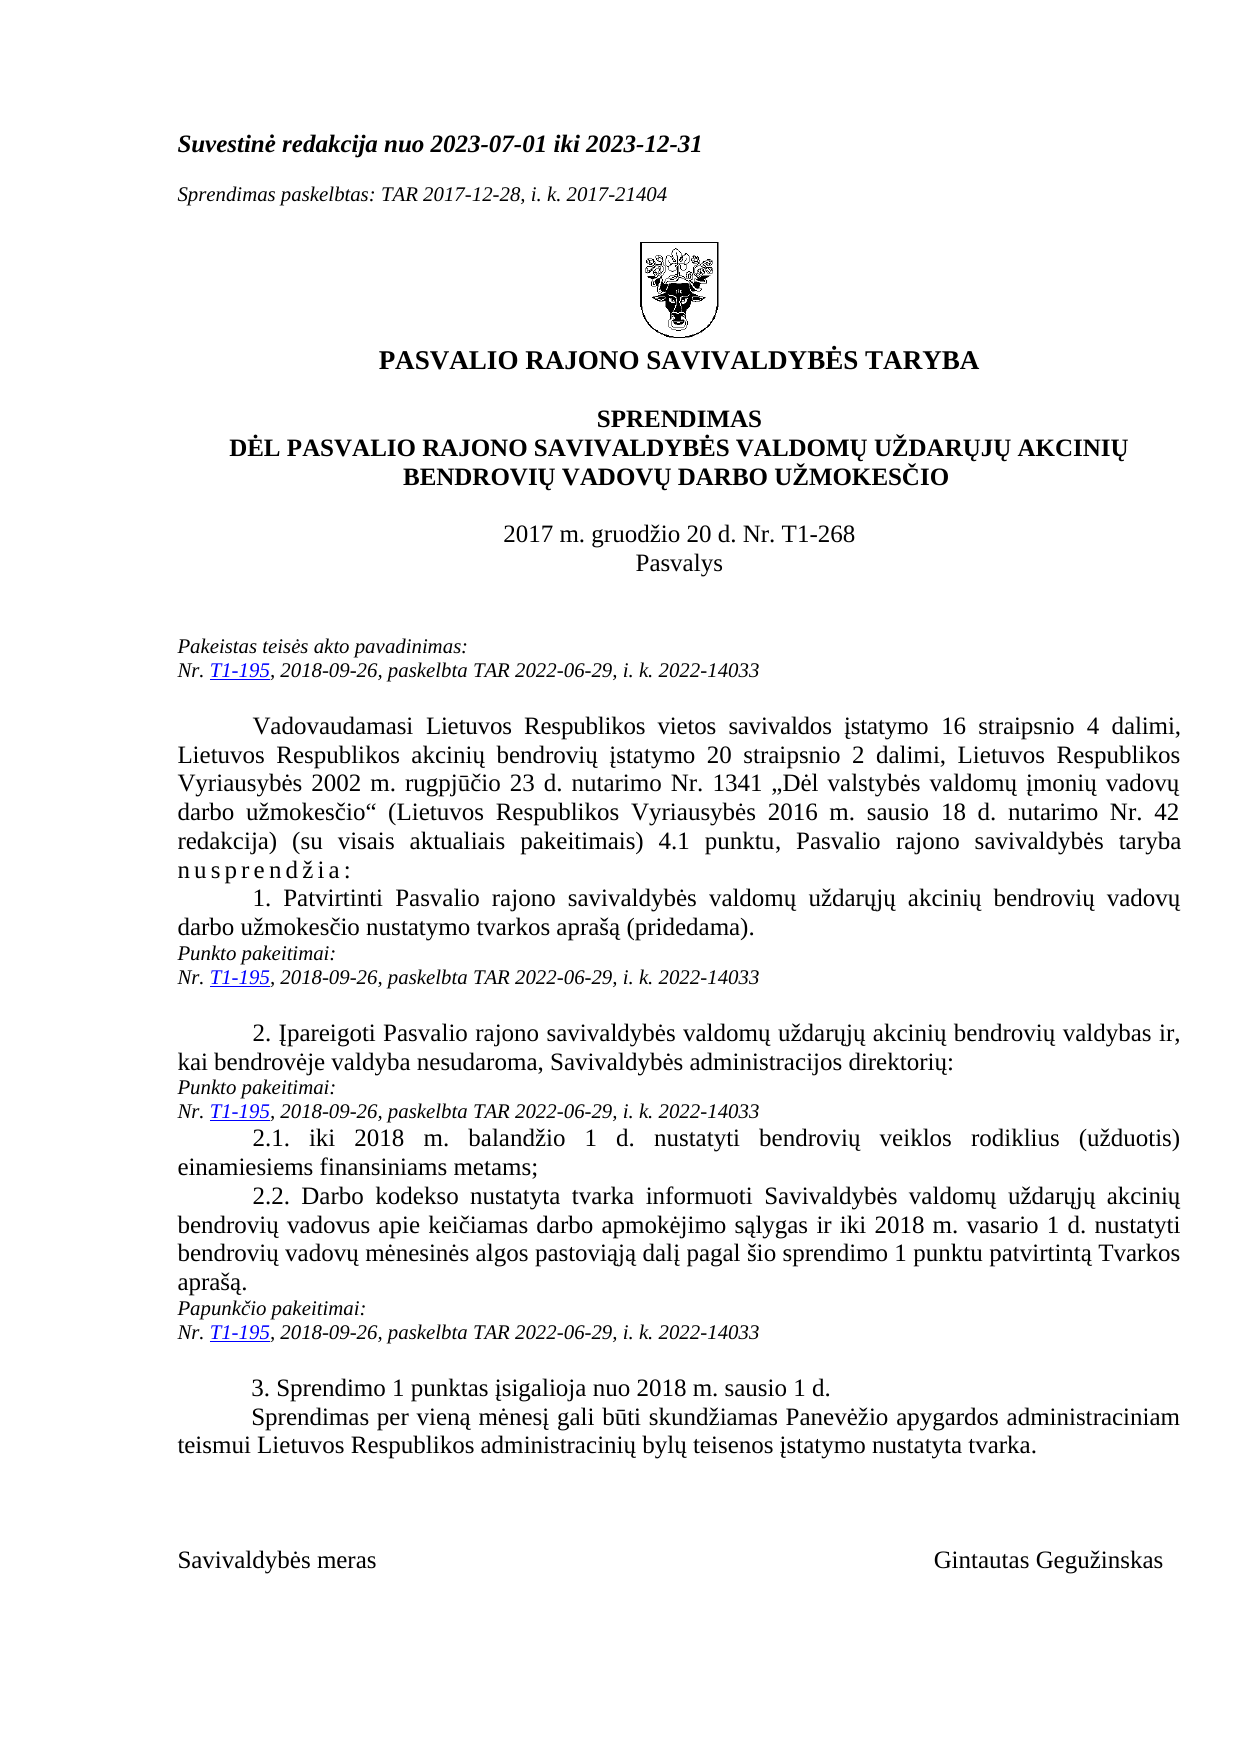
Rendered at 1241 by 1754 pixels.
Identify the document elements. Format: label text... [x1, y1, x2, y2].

text 1. Patvirtinti Pasvalio rajono savivaldybės valdomų uždarųjų akcinių bendrovių vadovų darbo užmokesčio nustatymo tvarkos aprašą (pridedama). [177, 883, 1181, 941]
text Savivaldybės meras Gintautas Gegužinskas [177, 1545, 1181, 1574]
text Sprendimas paskelbtas: TAR 2017-12-28, i. k. 2017-21404 [177, 182, 1181, 206]
text Pasvalys [177, 548, 1181, 577]
text Pasvalio rajono savivaldybės taryba [177, 344, 1181, 375]
text 3. Sprendimo 1 punktas įsigalioja nuo 2018 m. sausio 1 d. [177, 1373, 1181, 1402]
text DĖL PASVALIO RAJONO SAVIVALDYBĖS VALDOMŲ UŽDARŲJŲ AKCINIŲ BENDROVIŲ VADOVŲ DARBO UŽMOKESČIO [177, 433, 1181, 490]
text Nr. T1-195, 2018-09-26, paskelbta TAR 2022-06-29, i. k. 2022-14033 [177, 1099, 1181, 1123]
text Vadovaudamasi Lietuvos Respublikos vietos savivaldos įstatymo 16 straipsnio 4 dalimi, Lietuvos Respublikos akcinių bendrovių įstatymo 20 straipsnio 2 dalimi, Lietuvos Respublikos Vyriausybės 2002 m. rugpjūčio 23 d. nutarimo Nr. 1341 „Dėl valstybės valdomų įmonių vadovų darbo užmokesčio“ (Lietuvos Respublikos Vyriausybės 2016 m. sausio 18 d. nutarimo Nr. 42 redakcija) (su visais aktualiais pakeitimais) 4.1 punktu, Pasvalio rajono savivaldybės taryba nusprendžia: [177, 711, 1181, 883]
text 2. Įpareigoti Pasvalio rajono savivaldybės valdomų uždarųjų akcinių bendrovių valdybas ir, kai bendrovėje valdyba nesudaroma, Savivaldybės administracijos direktorių: [177, 1018, 1181, 1075]
text Sprendimas per vieną mėnesį gali būti skundžiamas Panevėžio apygardos administraciniam teismui Lietuvos Respublikos administracinių bylų teisenos įstatymo nustatyta tvarka. [177, 1402, 1181, 1459]
text Nr. T1-195, 2018-09-26, paskelbta TAR 2022-06-29, i. k. 2022-14033 [177, 658, 1181, 682]
text Suvestinė redakcija nuo 2023-07-01 iki 2023-12-31 [177, 129, 1181, 158]
text Nr. T1-195, 2018-09-26, paskelbta TAR 2022-06-29, i. k. 2022-14033 [177, 965, 1181, 989]
text Nr. T1-195, 2018-09-26, paskelbta TAR 2022-06-29, i. k. 2022-14033 [177, 1320, 1181, 1344]
text Punkto pakeitimai: [177, 1075, 1181, 1099]
text Papunkčio pakeitimai: [177, 1296, 1181, 1320]
text Punkto pakeitimai: [177, 941, 1181, 965]
text Pakeistas teisės akto pavadinimas: [177, 634, 1181, 658]
text 2.1. iki 2018 m. balandžio 1 d. nustatyti bendrovių veiklos rodiklius (užduotis) einamiesiems finansiniams metams; [177, 1123, 1181, 1181]
text Sprendimas [177, 404, 1181, 433]
text 2.2. Darbo kodekso nustatyta tvarka informuoti Savivaldybės valdomų uždarųjų akcinių bendrovių vadovus apie keičiamas darbo apmokėjimo sąlygas ir iki 2018 m. vasario 1 d. nustatyti bendrovių vadovų mėnesinės algos pastoviąją dalį pagal šio sprendimo 1 punktu patvirtintą Tvarkos aprašą. [177, 1181, 1181, 1296]
text 2017 m. gruodžio 20 d. Nr. T1-268 [177, 519, 1181, 548]
